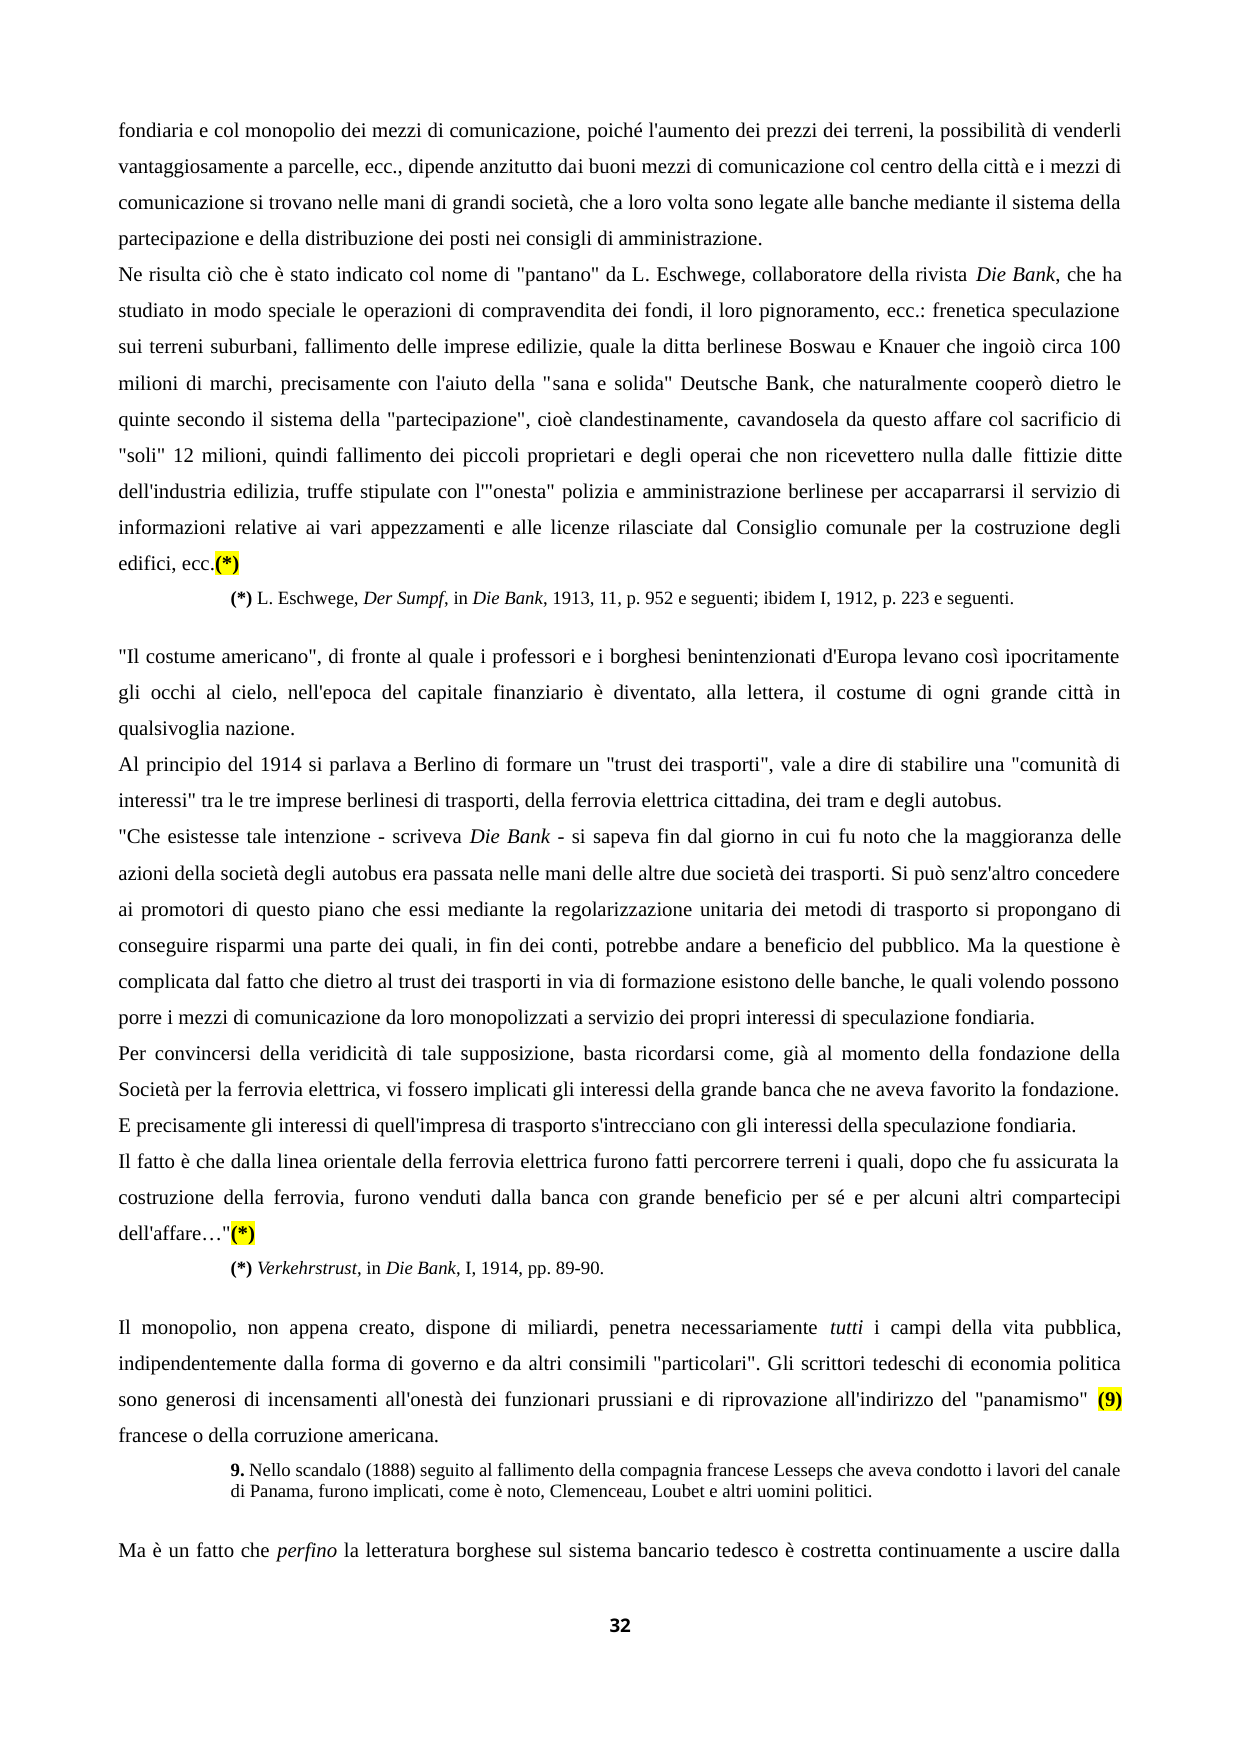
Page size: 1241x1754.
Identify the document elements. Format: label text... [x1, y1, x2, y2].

text fondiaria e col monopolio dei mezzi di comunicazione, poiché l'aumento dei prezzi dei terreni, la possibilità di venderli vantaggiosamente a parcelle, ecc., dipende anzitutto dai buoni mezzi di comunicazione col centro della città e i mezzi di comunicazione si trovano nelle mani di grandi società, che a loro volta sono legate alle banche mediante il sistema della partecipazione e della distribuzione dei posti nei consigli di amministrazione. [118, 118, 1122, 250]
text 9. Nello scandalo (1888) seguito al fallimento della compagnia francese Lesseps che aveva condotto i lavori del canale di Panama, furono implicati, come è noto, Clemenceau, Loubet e altri uomini politici. [230, 1459, 1122, 1502]
text Ma è un fatto che perfino la letteratura borghese sul sistema bancario tedesco è costretta continuamente a uscire dalla [118, 1538, 1122, 1562]
text Per convincersi della veridicità di tale supposizione, basta ricordarsi come, già al momento della fondazione della Società per la ferrovia elettrica, vi fossero implicati gli interessi della grande banca che ne aveva favorito la fondazione. E precisamente gli interessi di quell'impresa di trasporto s'intrecciano con gli interessi della speculazione fondiaria. [118, 1041, 1122, 1137]
text Al principio del 1914 si parlava a Berlino di formare un "trust dei trasporti", vale a dire di stabilire una "comunità di interessi" tra le tre imprese berlinesi di trasporti, della ferrovia elettrica cittadina, dei tram e degli autobus. [118, 752, 1122, 812]
text Il monopolio, non appena creato, dispone di miliardi, penetra necessariamente tutti i campi della vita pubblica, indipendentemente dalla forma di governo e da altri consimili "particolari". Gli scrittori tedeschi di economia politica sono generosi di incensamenti all'onestà dei funzionari prussiani e di riprovazione all'indirizzo del "panamismo" (9) francese o della corruzione americana. [118, 1314, 1122, 1447]
text "Che esistesse tale intenzione - scriveva Die Bank - si sapeva fin dal giorno in cui fu noto che la maggioranza delle azioni della società degli autobus era passata nelle mani delle altre due società dei trasporti. Si può senz'altro concedere ai promotori di questo piano che essi mediante la regolarizzazione unitaria dei metodi di trasporto si propongano di conseguire risparmi una parte dei quali, in fin dei conti, potrebbe andare a beneficio del pubblico. Ma la questione è complicata dal fatto che dietro al trust dei trasporti in via di formazione esistono delle banche, le quali volendo possono porre i mezzi di comunicazione da loro monopolizzati a servizio dei propri interessi di speculazione fondiaria. [118, 824, 1122, 1029]
text (*) L. Eschwege, Der Sumpf, in Die Bank, 1913, 11, p. 952 e seguenti; ibidem I, 1912, p. 223 e seguenti. [230, 587, 1122, 608]
text "Il costume americano", di fronte al quale i professori e i borghesi benintenzionati d'Europa levano così ipocritamente gli occhi al cielo, nell'epoca del capitale finanziario è diventato, alla lettera, il costume di ogni grande città in qualsivoglia nazione. [118, 644, 1122, 740]
text Il fatto è che dalla linea orientale della ferrovia elettrica furono fatti percorrere terreni i quali, dopo che fu assicurata la costruzione della ferrovia, furono venduti dalla banca con grande beneficio per sé e per alcuni altri compartecipi dell'affare…"(*) [118, 1149, 1122, 1245]
text (*) Verkehrstrust, in Die Bank, I, 1914, pp. 89-90. [230, 1257, 1122, 1278]
text Ne risulta ciò che è stato indicato col nome di "pantano" da L. Eschwege, collaboratore della rivista Die Bank, che ha studiato in modo speciale le operazioni di compravendita dei fondi, il loro pignoramento, ecc.: frenetica speculazione sui terreni suburbani, fallimento delle imprese edilizie, quale la ditta berlinese Boswau e Knauer che ingoiò circa 100 milioni di marchi, precisamente con l'aiuto della "sana e solida" Deutsche Bank, che naturalmente cooperò dietro le quinte secondo il sistema della "partecipazione", cioè clandestinamente, cavandosela da questo affare col sacrificio di "soli" 12 milioni, quindi fallimento dei piccoli proprietari e degli operai che non ricevettero nulla dalle fittizie ditte dell'industria edilizia, truffe stipulate con l'"onesta" polizia e amministrazione berlinese per accaparrarsi il servizio di informazioni relative ai vari appezzamenti e alle licenze rilasciate dal Consiglio comunale per la costruzione degli edifici, ecc.(*) [118, 262, 1122, 575]
